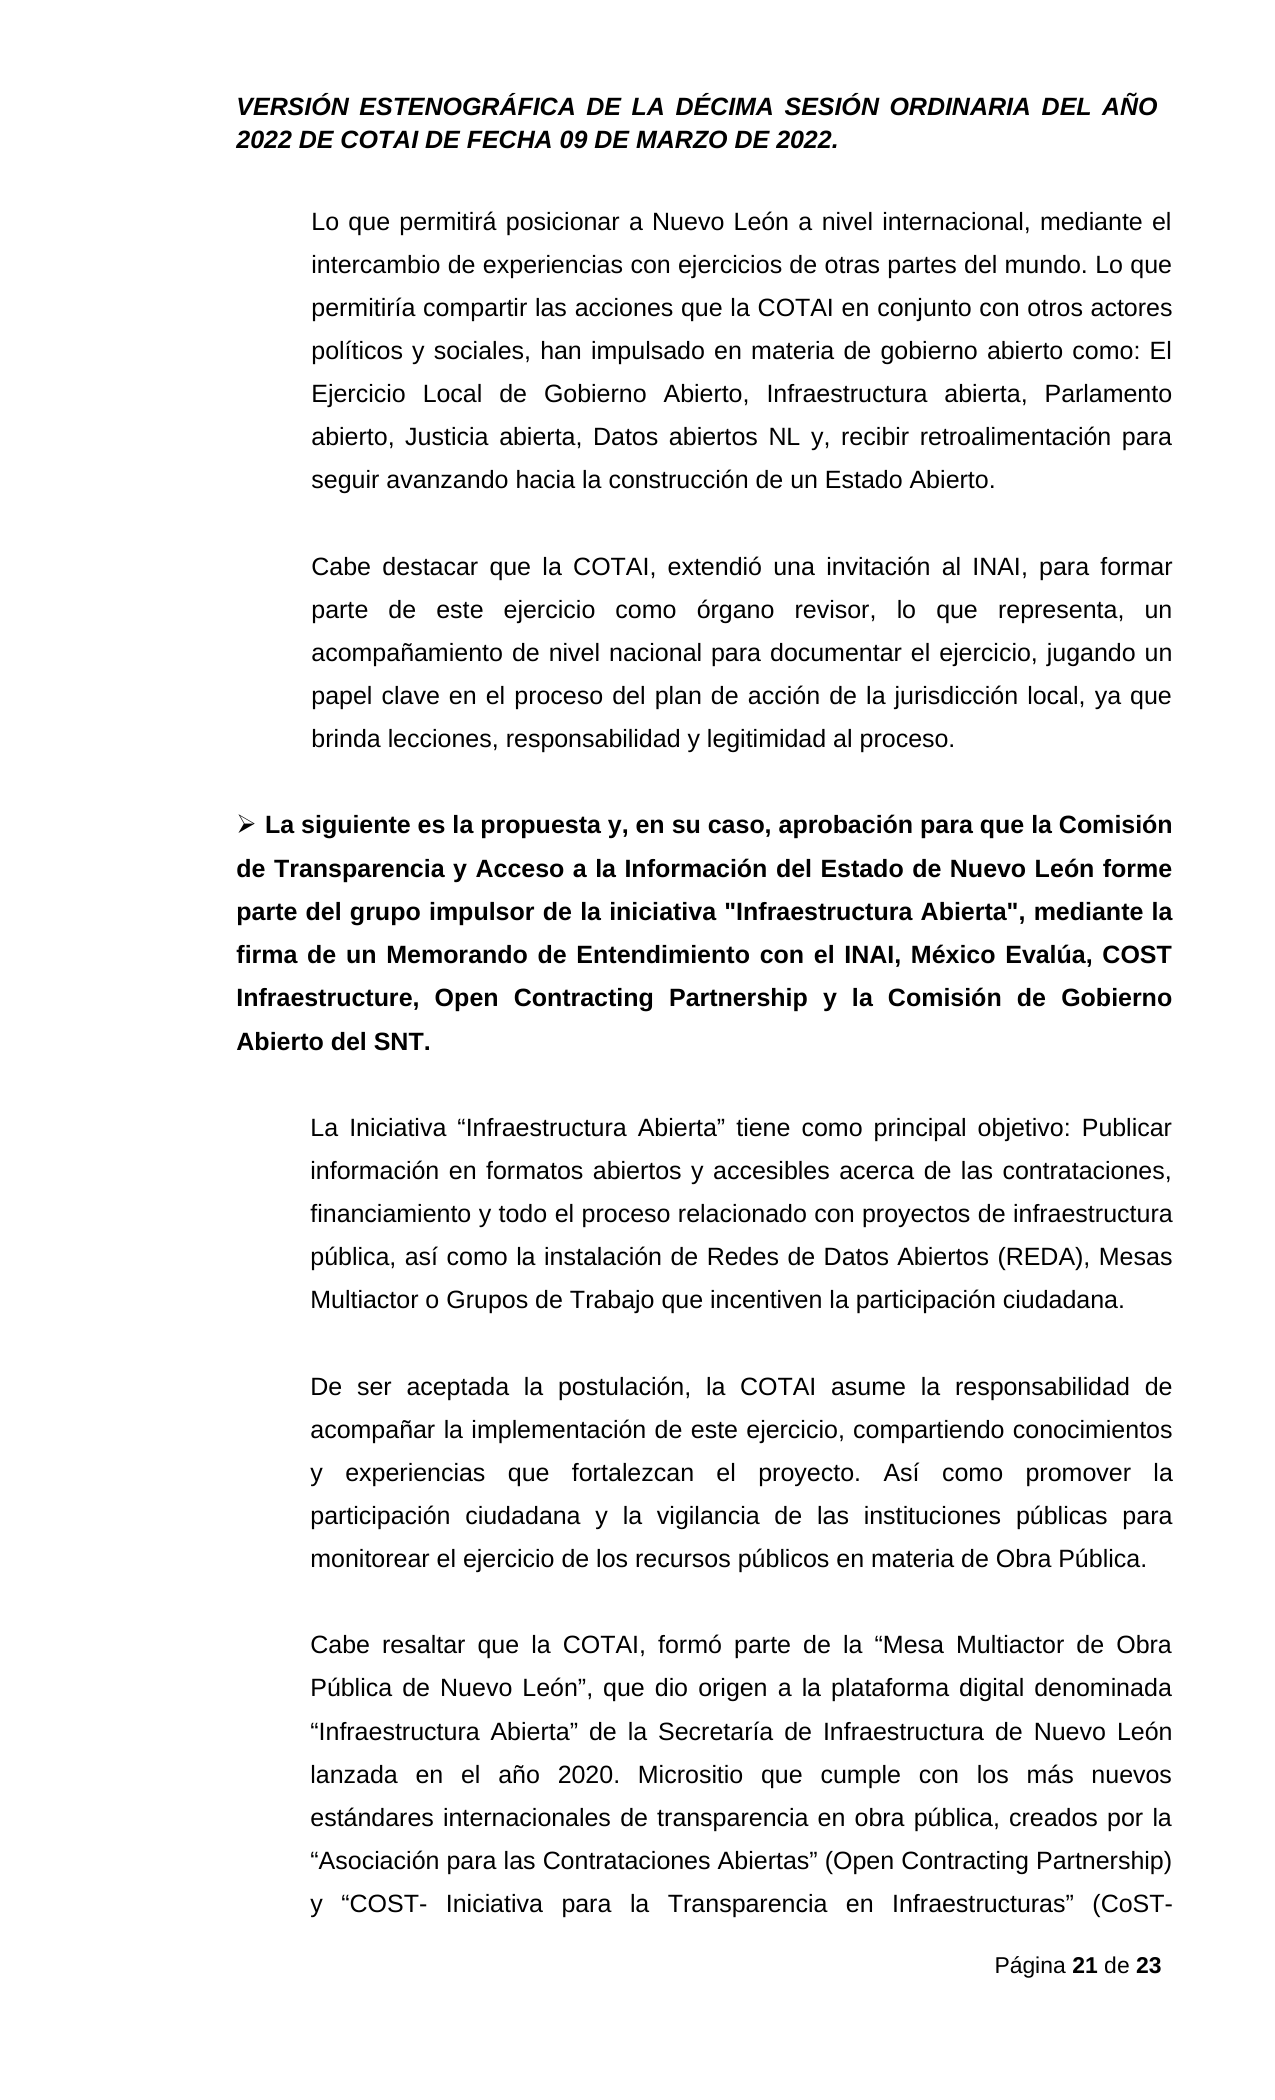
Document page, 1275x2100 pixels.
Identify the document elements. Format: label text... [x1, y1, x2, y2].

text Cabe resaltar que la COTAI, formó parte de la “Mesa Multiactor de Obra Pública de Nuevo León”, que dio origen a la plataforma digital denominada “Infraestructura Abierta” de la Secretaría de Infraestructura de Nuevo León lanzada en el año 2020. Micrositio que cumple con los más nuevos estándares internacionales de transparencia en obra pública, creados por la “Asociación para las Contrataciones Abiertas” (Open Contracting Partnership) y “COST- Iniciativa para la Transparencia en Infraestructuras” (CoST- [310, 1630, 1174, 1918]
list La siguiente es la propuesta y, en su caso, aprobación para que la Comisión de Transparencia y Acceso a la Información del Estado de Nuevo León forme parte del grupo impulsor de la iniciativa "Infraestructura Abierta", mediante la firma de un Memorando de Entendimiento con el INAI, México Evalúa, COST Infraestructure, Open Contracting Partnership y la Comisión de Gobierno Abierto del SNT. [236, 811, 1174, 1055]
text Lo que permitirá posicionar a Nuevo León a nivel internacional, mediante el intercambio de experiencias con ejercicios de otras partes del mundo. Lo que permitiría compartir las acciones que la COTAI en conjunto con otros actores políticos y sociales, han impulsado en materia de gobierno abierto como: El Ejercicio Local de Gobierno Abierto, Infraestructura abierta, Parlamento abierto, Justicia abierta, Datos abiertos NL y, recibir retroalimentación para seguir avanzando hacia la construcción de un Estado Abierto. [311, 207, 1174, 494]
text De ser aceptada la postulación, la COTAI asume la responsabilidad de acompañar la implementación de este ejercicio, compartiendo conocimientos y experiencias que fortalezcan el proyecto. Así como promover la participación ciudadana y la vigilancia de las instituciones públicas para monitorear el ejercicio de los recursos públicos en materia de Obra Pública. [310, 1371, 1174, 1573]
text La Iniciativa “Infraestructura Abierta” tiene como principal objetivo: Publicar información en formatos abiertos y accesibles acerca de las contrataciones, financiamiento y todo el proceso relacionado con proyectos de infraestructura pública, así como la instalación de Redes de Datos Abiertos (REDA), Mesas Multiactor o Grupos de Trabajo que incentiven la participación ciudadana. [310, 1113, 1174, 1314]
text Cabe destacar que la COTAI, extendió una invitación al INAI, para formar parte de este ejercicio como órgano revisor, lo que representa, un acompañamiento de nivel nacional para documentar el ejercicio, jugando un papel clave en el proceso del plan de acción de la jurisdicción local, ya que brinda lecciones, responsabilidad y legitimidad al proceso. [311, 552, 1174, 753]
